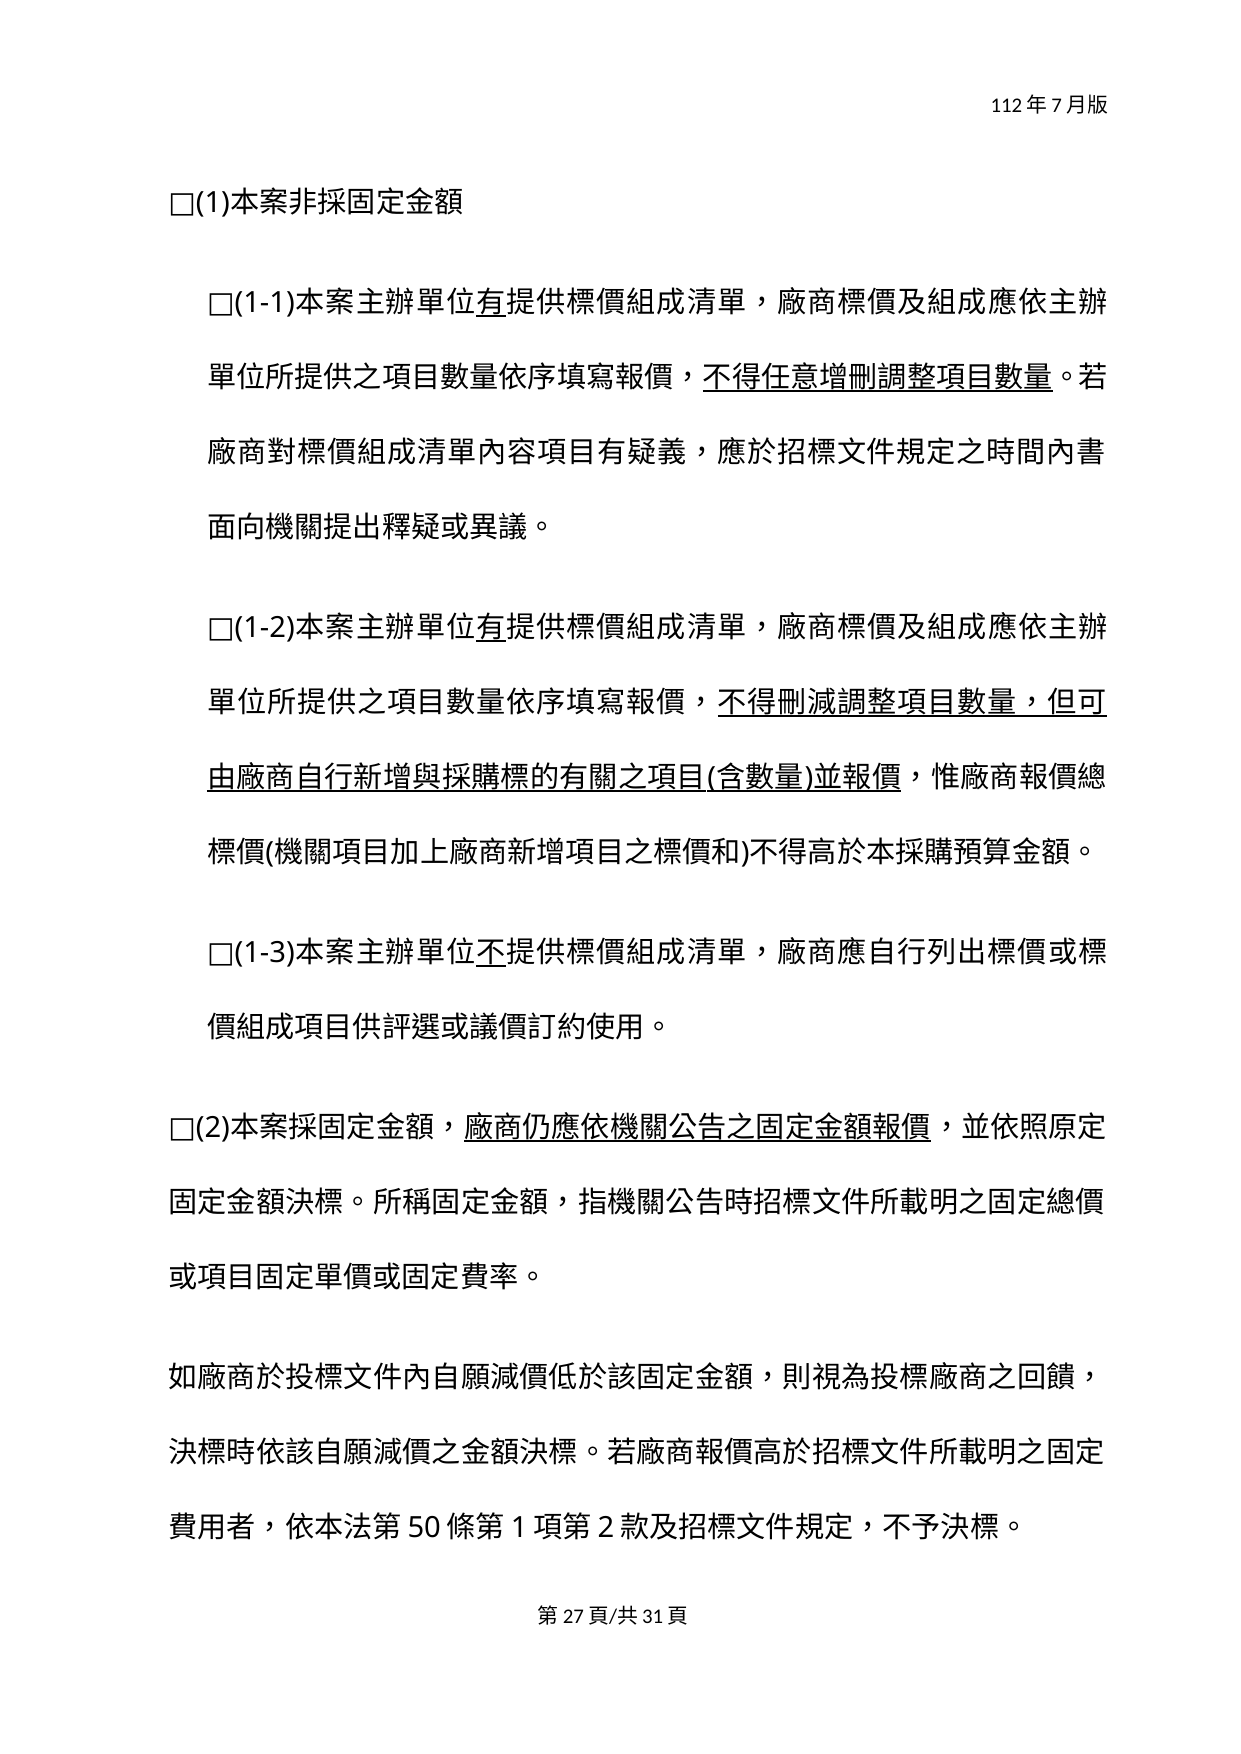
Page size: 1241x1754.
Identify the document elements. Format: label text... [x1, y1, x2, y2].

text □(1-2)本案主辦單位有提供標價組成清單，廠商標價及組成應依主辦單位所提供之項目數量依序填寫報價，不得刪減調整項目數量，但可由廠商自行新增與採購標的有關之項目(含數量)並報價，惟廠商報價總標價(機關項目加上廠商新增項目之標價和)不得高於本採購預算金額。 [207, 587, 1107, 887]
text □(2)本案採固定金額，廠商仍應依機關公告之固定金額報價，並依照原定固定金額決標。所稱固定金額，指機關公告時招標文件所載明之固定總價或項目固定單價或固定費率。 [168, 1087, 1107, 1312]
text □(1-1)本案主辦單位有提供標價組成清單，廠商標價及組成應依主辦單位所提供之項目數量依序填寫報價，不得任意增刪調整項目數量。若廠商對標價組成清單內容項目有疑義，應於招標文件規定之時間內書面向機關提出釋疑或異議。 [207, 262, 1107, 562]
text 如廠商於投標文件內自願減價低於該固定金額，則視為投標廠商之回饋，決標時依該自願減價之金額決標。若廠商報價高於招標文件所載明之固定費用者，依本法第50條第1項第2款及招標文件規定，不予決標。 [168, 1337, 1107, 1562]
text □(1-3)本案主辦單位不提供標價組成清單，廠商應自行列出標價或標價組成項目供評選或議價訂約使用。 [207, 912, 1107, 1062]
text □(1)本案非採固定金額 [168, 162, 1107, 237]
